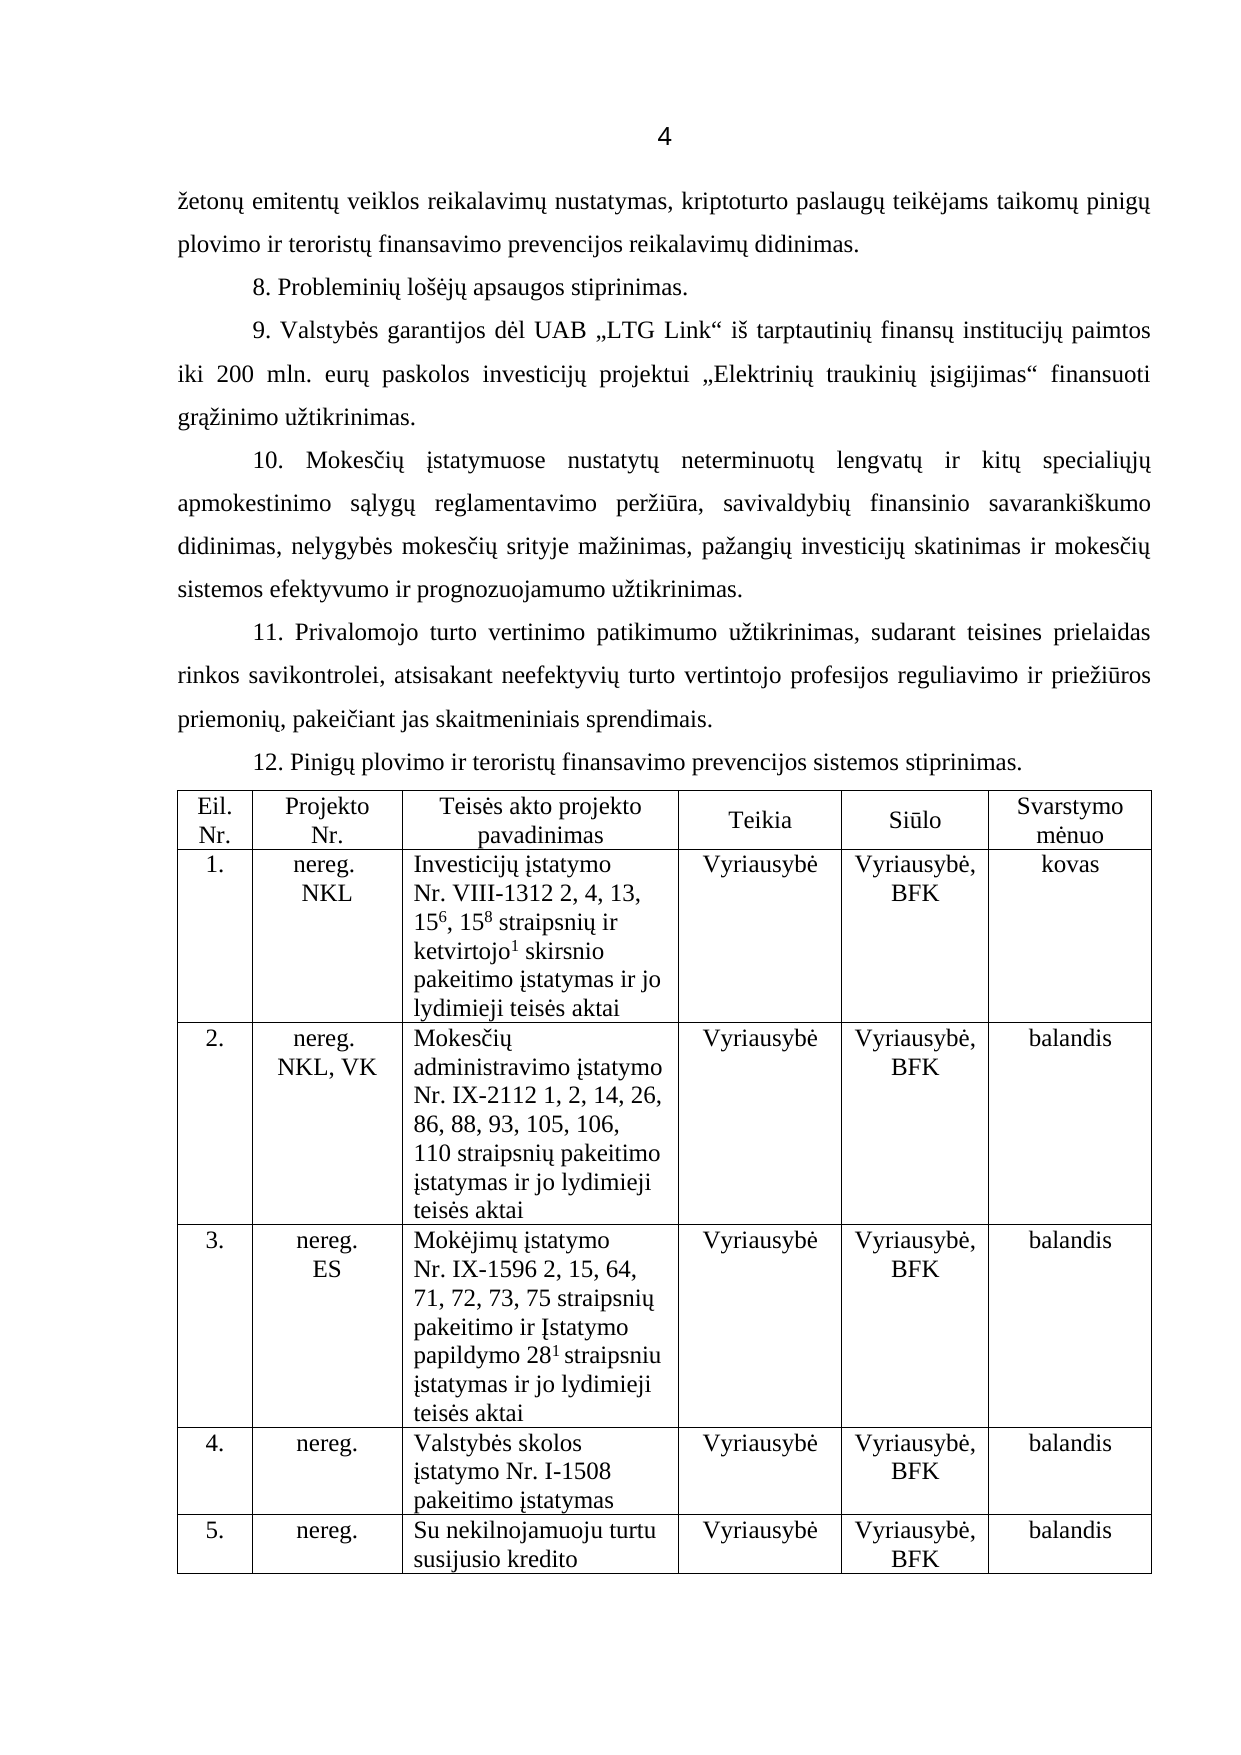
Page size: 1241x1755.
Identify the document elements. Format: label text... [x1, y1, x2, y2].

table_cell nereg. [253, 1515, 402, 1572]
text 8. Probleminių lošėjų apsaugos stiprinimas. [177, 272, 1152, 301]
table_cell Vyriausybė [679, 1428, 841, 1514]
table_cell Vyriausybė [679, 1225, 841, 1427]
table_cell Vyriausybė, BFK [842, 1515, 988, 1572]
table_cell Vyriausybė [679, 1515, 841, 1572]
text 11. Privalomojo turto vertinimo patikimumo užtikrinimas, sudarant teisines prielaidas rinkos savikontrolei, atsisakant neefektyvių turto vertintojo profesijos reguliavimo ir priežiūros priemonių, pakeičiant jas skaitmeniniais sprendimais. [177, 617, 1152, 732]
table_cell Vyriausybė, BFK [842, 1023, 988, 1224]
table_cell 5. [178, 1515, 252, 1572]
table_cell nereg. NKL [253, 850, 402, 1022]
table_cell Vyriausybė, BFK [842, 1428, 988, 1514]
table_cell balandis [989, 1225, 1151, 1427]
table_cell 3. [178, 1225, 252, 1427]
table_cell 1. [178, 850, 252, 1022]
table_cell Vyriausybė, BFK [842, 850, 988, 1022]
table_cell balandis [989, 1428, 1151, 1514]
table_cell 4. [178, 1428, 252, 1514]
table_cell nereg. ES [253, 1225, 402, 1427]
table_cell balandis [989, 1023, 1151, 1224]
table_cell kovas [989, 850, 1151, 1022]
table_header Svarstymo mėnuo [989, 791, 1151, 848]
table_cell nereg. [253, 1428, 402, 1514]
table_header Siūlo [842, 791, 988, 848]
text žetonų emitentų veiklos reikalavimų nustatymas, kriptoturto paslaugų teikėjams taikomų pinigų plovimo ir teroristų finansavimo prevencijos reikalavimų didinimas. [177, 186, 1152, 258]
text 9. Valstybės garantijos dėl UAB „LTG Link“ iš tarptautinių finansų institucijų paimtos iki 200 mln. eurų paskolos investicijų projektui „Elektrinių traukinių įsigijimas“ finansuoti grąžinimo užtikrinimas. [177, 316, 1152, 431]
table_header Eil. Nr. [178, 791, 252, 848]
text 10. Mokesčių įstatymuose nustatytų neterminuotų lengvatų ir kitų specialiųjų apmokestinimo sąlygų reglamentavimo peržiūra, savivaldybių finansinio savarankiškumo didinimas, nelygybės mokesčių srityje mažinimas, pažangių investicijų skatinimas ir mokesčių sistemos efektyvumo ir prognozuojamumo užtikrinimas. [177, 445, 1152, 603]
text 12. Pinigų plovimo ir teroristų finansavimo prevencijos sistemos stiprinimas. [177, 747, 1152, 776]
table_cell nereg. NKL, VK [253, 1023, 402, 1224]
table_cell balandis [989, 1515, 1151, 1572]
table_header Teisės akto projekto pavadinimas [403, 791, 678, 848]
table_header Teikia [679, 791, 841, 848]
table_cell Vyriausybė [679, 1023, 841, 1224]
table_cell 2. [178, 1023, 252, 1224]
table_cell Vyriausybė, BFK [842, 1225, 988, 1427]
table_cell Vyriausybė [679, 850, 841, 1022]
table_header Projekto Nr. [253, 791, 402, 848]
